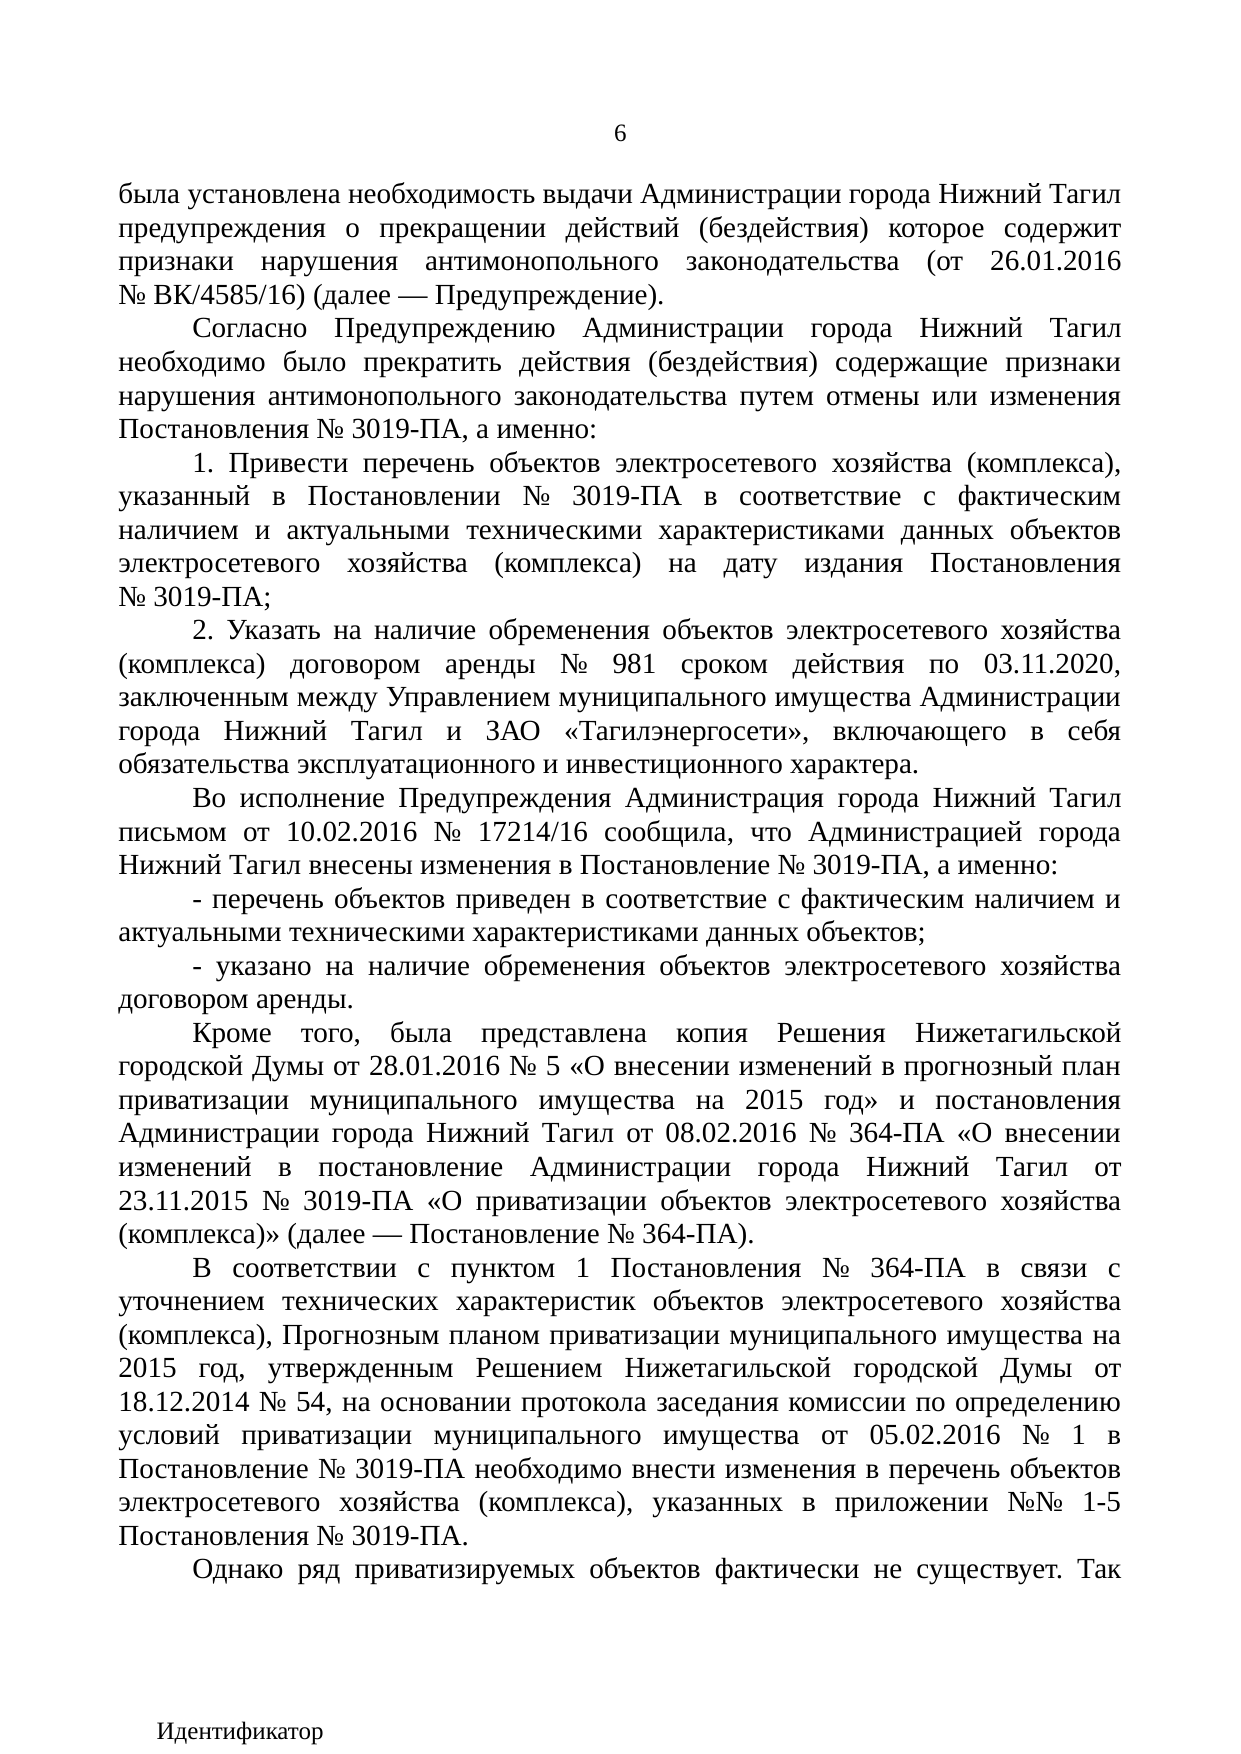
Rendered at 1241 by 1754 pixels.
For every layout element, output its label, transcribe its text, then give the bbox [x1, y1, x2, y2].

text - перечень объектов приведен в соответствие с фактическим наличием и актуальными техническими характеристиками данных объектов; [118, 881, 1122, 948]
text была установлена необходимость выдачи Администрации города Нижний Тагил предупреждения о прекращении действий (бездействия) которое содержит признаки нарушения антимонопольного законодательства (от 26.01.2016 № ВК/4585/16) (далее — Предупреждение). [118, 176, 1122, 311]
text Во исполнение Предупреждения Администрация города Нижний Тагил письмом от 10.02.2016 № 17214/16 сообщила, что Администрацией города Нижний Тагил внесены изменения в Постановление № 3019-ПА, а именно: [118, 780, 1122, 881]
text 1. Привести перечень объектов электросетевого хозяйства (комплекса), указанный в Постановлении № 3019-ПА в соответствие с фактическим наличием и актуальными техническими характеристиками данных объектов электросетевого хозяйства (комплекса) на дату издания Постановления № 3019-ПА; [118, 445, 1122, 612]
text 2. Указать на наличие обременения объектов электросетевого хозяйства (комплекса) договором аренды № 981 сроком действия по 03.11.2020, заключенным между Управлением муниципального имущества Администрации города Нижний Тагил и ЗАО «Тагилэнергосети», включающего в себя обязательства эксплуатационного и инвестиционного характера. [118, 612, 1122, 780]
text Кроме того, была представлена копия Решения Нижетагильской городской Думы от 28.01.2016 № 5 «О внесении изменений в прогнозный план приватизации муниципального имущества на 2015 год» и постановления Администрации города Нижний Тагил от 08.02.2016 № 364-ПА «О внесении изменений в постановление Администрации города Нижний Тагил от 23.11.2015 № 3019-ПА «О приватизации объектов электросетевого хозяйства (комплекса)» (далее — Постановление № 364-ПА). [118, 1015, 1122, 1250]
text Согласно Предупреждению Администрации города Нижний Тагил необходимо было прекратить действия (бездействия) содержащие признаки нарушения антимонопольного законодательства путем отмены или изменения Постановления № 3019-ПА, а именно: [118, 311, 1122, 445]
text Однако ряд приватизируемых объектов фактически не существует. Так [118, 1552, 1122, 1585]
text В соответствии с пунктом 1 Постановления № 364-ПА в связи с уточнением технических характеристик объектов электросетевого хозяйства (комплекса), Прогнозным планом приватизации муниципального имущества на 2015 год, утвержденным Решением Нижетагильской городской Думы от 18.12.2014 № 54, на основании протокола заседания комиссии по определению условий приватизации муниципального имущества от 05.02.2016 № 1 в Постановление № 3019-ПА необходимо внести изменения в перечень объектов электросетевого хозяйства (комплекса), указанных в приложении №№ 1-5 Постановления № 3019-ПА. [118, 1250, 1122, 1552]
text - указано на наличие обременения объектов электросетевого хозяйства договором аренды. [118, 948, 1122, 1015]
